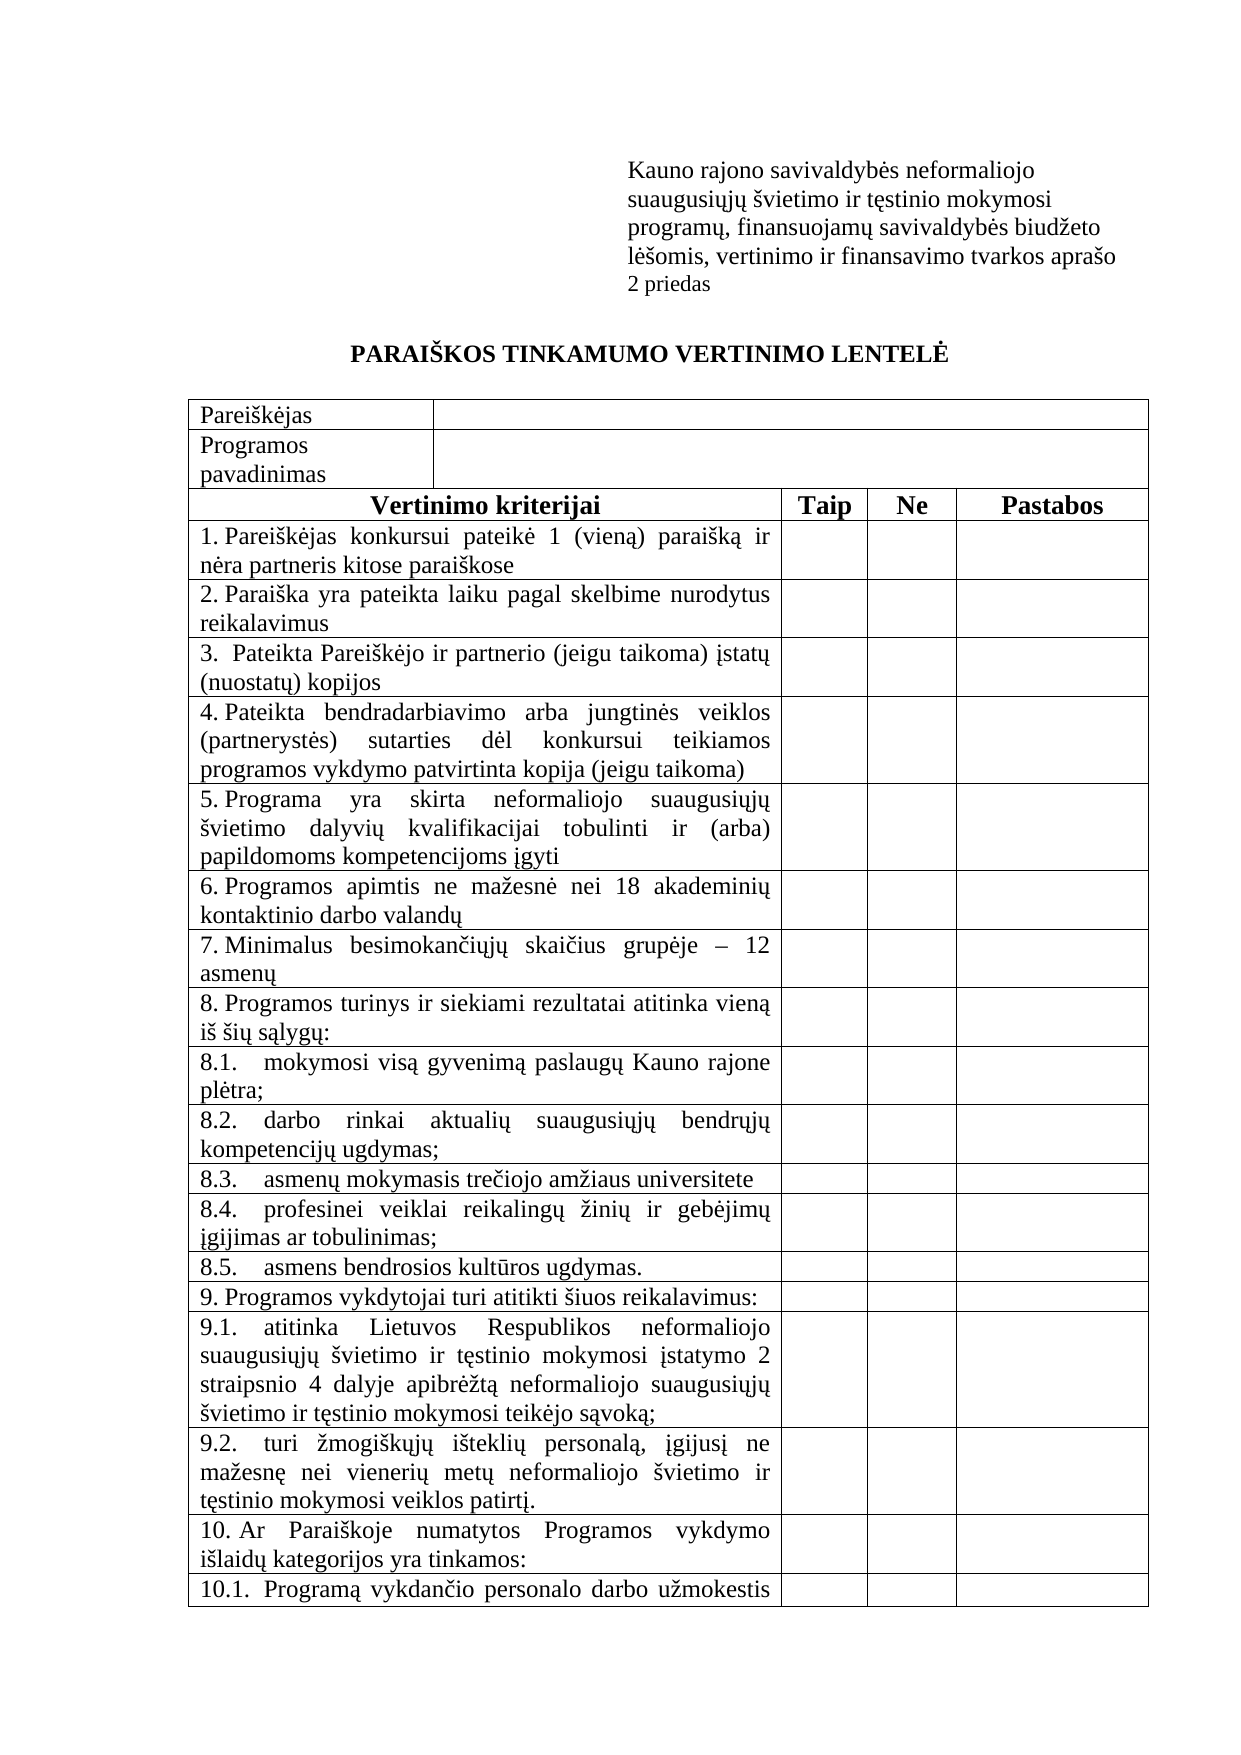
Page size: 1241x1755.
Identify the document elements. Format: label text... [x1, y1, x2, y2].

table_cell [782, 1252, 867, 1281]
table_cell 8.5. asmens bendrosios kultūros ugdymas. [189, 1252, 781, 1281]
table_cell [868, 580, 956, 637]
table_cell [868, 1047, 956, 1104]
table_cell [782, 871, 867, 929]
table_cell [957, 1574, 1148, 1606]
table_cell Taip [782, 489, 867, 520]
table_cell [782, 1282, 867, 1311]
table_cell [782, 1574, 867, 1606]
table_cell [957, 638, 1148, 696]
table_cell [868, 871, 956, 929]
table_cell [957, 1047, 1148, 1104]
table_cell [957, 930, 1148, 987]
table_cell [868, 1282, 956, 1311]
table_cell Programos pavadinimas [189, 430, 433, 488]
table_cell [868, 1312, 956, 1427]
table_cell [868, 930, 956, 987]
table_cell 8.4. profesinei veiklai reikalingų žinių ir gebėjimų įgijimas ar tobulinimas; [189, 1194, 781, 1251]
table_cell [782, 1194, 867, 1251]
table_cell [782, 930, 867, 987]
table_cell Vertinimo kriterijai [189, 489, 781, 520]
table_cell [957, 784, 1148, 870]
table_cell [957, 1164, 1148, 1193]
table_header [434, 400, 1148, 429]
table_cell [868, 1428, 956, 1514]
table_cell [868, 1105, 956, 1163]
table_cell [782, 1312, 867, 1427]
table_cell [782, 638, 867, 696]
table_cell [957, 1282, 1148, 1311]
table_cell 5. Programa yra skirta neformaliojo suaugusiųjų švietimo dalyvių kvalifikacijai tobulinti ir (arba) papildomoms kompetencijoms įgyti [189, 784, 781, 870]
table_cell [957, 1194, 1148, 1251]
table_cell [782, 1515, 867, 1573]
table_header Pareiškėjas [189, 400, 433, 429]
text PARAIŠKOS TINKAMUMO VERTINIMO LENTELĖ [177, 339, 1122, 368]
table_cell 8. Programos turinys ir siekiami rezultatai atitinka vieną iš šių sąlygų: [189, 988, 781, 1046]
table_cell 8.3. asmenų mokymasis trečiojo amžiaus universitete [189, 1164, 781, 1193]
table_cell 9.2. turi žmogiškųjų išteklių personalą, įgijusį ne mažesnę nei vienerių metų neformaliojo švietimo ir tęstinio mokymosi veiklos patirtį. [189, 1428, 781, 1514]
table_cell [782, 580, 867, 637]
table_cell [782, 1047, 867, 1104]
table_cell [868, 988, 956, 1046]
table_cell [868, 697, 956, 783]
table_cell [868, 1164, 956, 1193]
table_cell [957, 521, 1148, 578]
table_cell [782, 697, 867, 783]
table_cell 10.1. Programą vykdančio personalo darbo užmokestis [189, 1574, 781, 1606]
table_cell [957, 988, 1148, 1046]
table_cell [782, 1164, 867, 1193]
text Kauno rajono savivaldybės neformaliojo suaugusiųjų švietimo ir tęstinio mokymosi programų, finansuojamų savivaldybės biudžeto lėšomis, vertinimo ir finansavimo tvarkos aprašo [627, 155, 1122, 270]
table_cell [782, 988, 867, 1046]
table_cell [868, 1194, 956, 1251]
table_cell [434, 430, 1148, 488]
table_cell 10. Ar Paraiškoje numatytos Programos vykdymo išlaidų kategorijos yra tinkamos: [189, 1515, 781, 1573]
table_cell [782, 1105, 867, 1163]
table_cell 8.1. mokymosi visą gyvenimą paslaugų Kauno rajone plėtra; [189, 1047, 781, 1104]
table_cell 3. Pateikta Pareiškėjo ir partnerio (jeigu taikoma) įstatų (nuostatų) kopijos [189, 638, 781, 696]
table_cell [868, 521, 956, 578]
table_cell [782, 521, 867, 578]
text 2 priedas [552, 270, 1122, 296]
table_cell 9.1. atitinka Lietuvos Respublikos neformaliojo suaugusiųjų švietimo ir tęstinio mokymosi įstatymo 2 straipsnio 4 dalyje apibrėžtą neformaliojo suaugusiųjų švietimo ir tęstinio mokymosi teikėjo sąvoką; [189, 1312, 781, 1427]
table_cell [782, 784, 867, 870]
table_cell [782, 1428, 867, 1514]
table_cell 7. Minimalus besimokančiųjų skaičius grupėje – 12 asmenų [189, 930, 781, 987]
table_cell [957, 1105, 1148, 1163]
table_cell 6. Programos apimtis ne mažesnė nei 18 akademinių kontaktinio darbo valandų [189, 871, 781, 929]
table_cell 2. Paraiška yra pateikta laiku pagal skelbime nurodytus reikalavimus [189, 580, 781, 637]
table_cell Pastabos [957, 489, 1148, 520]
table_cell 8.2. darbo rinkai aktualių suaugusiųjų bendrųjų kompetencijų ugdymas; [189, 1105, 781, 1163]
table_cell [957, 1515, 1148, 1573]
table_cell [868, 784, 956, 870]
table_cell [957, 580, 1148, 637]
table_cell [957, 871, 1148, 929]
table_cell [868, 1515, 956, 1573]
table_cell [868, 638, 956, 696]
table_cell [957, 1252, 1148, 1281]
table_cell [957, 1428, 1148, 1514]
table_cell 9. Programos vykdytojai turi atitikti šiuos reikalavimus: [189, 1282, 781, 1311]
table_cell [957, 1312, 1148, 1427]
table_cell 4. Pateikta bendradarbiavimo arba jungtinės veiklos (partnerystės) sutarties dėl konkursui teikiamos programos vykdymo patvirtinta kopija (jeigu taikoma) [189, 697, 781, 783]
table_cell [868, 1574, 956, 1606]
table_cell [868, 1252, 956, 1281]
table_cell 1. Pareiškėjas konkursui pateikė 1 (vieną) paraišką ir nėra partneris kitose paraiškose [189, 521, 781, 578]
table_cell [957, 697, 1148, 783]
table_cell Ne [868, 489, 956, 520]
